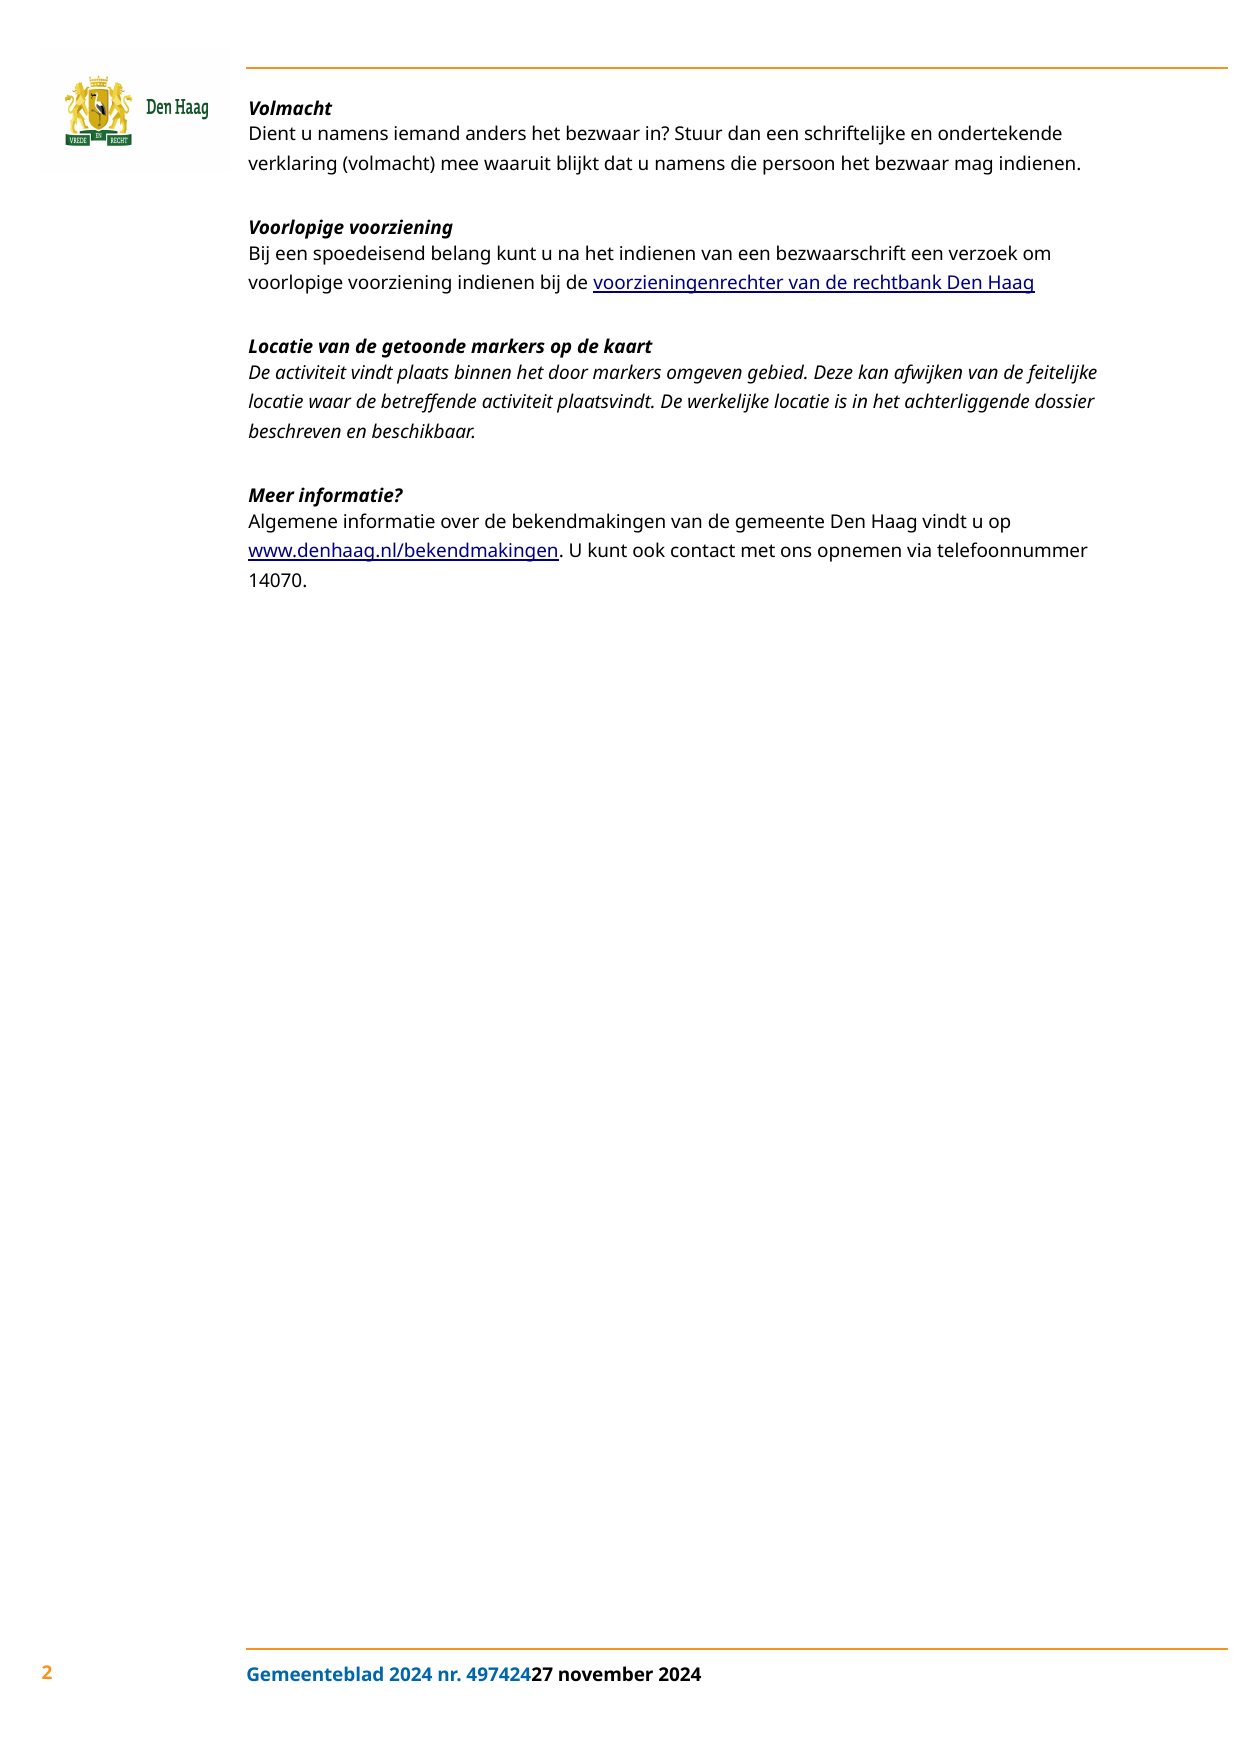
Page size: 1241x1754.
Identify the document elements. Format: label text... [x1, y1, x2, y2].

text Locatie van de getoonde markers op de kaart [248, 333, 1152, 359]
picture [41, 47, 231, 172]
text Algemene informatie over de bekendmakingen van de gemeente Den Haag vindt u op www.denhaag.nl/bekendmakingen. U kunt ook contact met ons opnemen via telefoonnummer 14070. [248, 508, 1152, 593]
text Dient u namens iemand anders het bezwaar in? Stuur dan een schriftelijke en ondertekende verklaring (volmacht) mee waaruit blijkt dat u namens die persoon het bezwaar mag indienen. [248, 121, 1152, 176]
text Voorlopige voorziening [248, 214, 1152, 240]
text Bij een spoedeisend belang kunt u na het indienen van een bezwaarschrift een verzoek om voorlopige voorziening indienen bij de voorzieningenrechter van de rechtbank Den Haag [248, 240, 1152, 295]
text De activiteit vindt plaats binnen het door markers omgeven gebied. Deze kan afwijken van de feitelijke locatie waar de betreffende activiteit plaatsvindt. De werkelijke locatie is in het achterliggende dossier beschreven en beschikbaar. [248, 359, 1152, 444]
text Volmacht [248, 95, 1152, 121]
text Meer informatie? [248, 482, 1152, 508]
